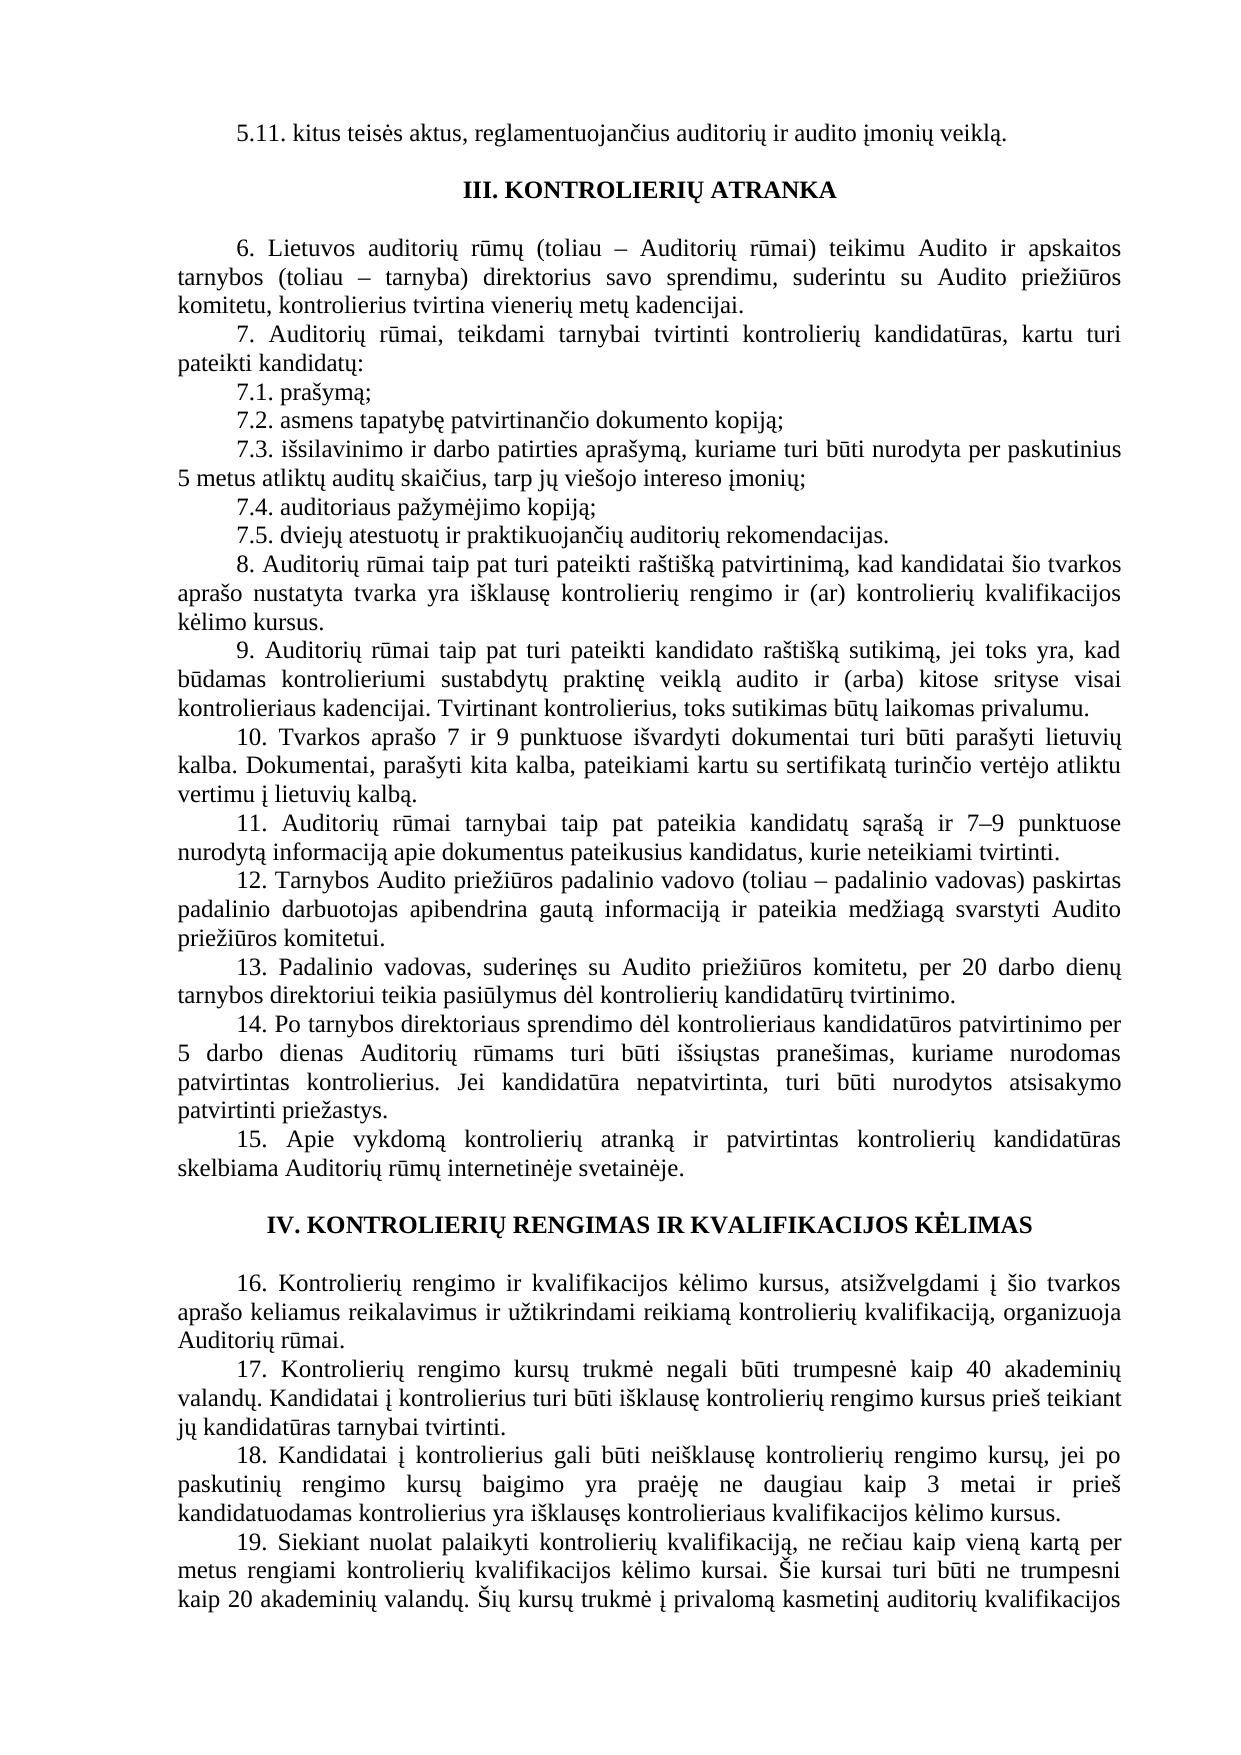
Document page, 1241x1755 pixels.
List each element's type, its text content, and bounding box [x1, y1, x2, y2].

text 7. Auditorių rūmai, teikdami tarnybai tvirtinti kontrolierių kandidatūras, kartu turi pateikti kandidatų: [177, 319, 1122, 377]
text 13. Padalinio vadovas, suderinęs su Audito priežiūros komitetu, per 20 darbo dienų tarnybos direktoriui teikia pasiūlymus dėl kontrolierių kandidatūrų tvirtinimo. [177, 952, 1122, 1009]
text 11. Auditorių rūmai tarnybai taip pat pateikia kandidatų sąrašą ir 7–9 punktuose nurodytą informaciją apie dokumentus pateikusius kandidatus, kurie neteikiami tvirtinti. [177, 808, 1122, 866]
text 7.2. asmens tapatybę patvirtinančio dokumento kopiją; [177, 406, 1122, 434]
text III. KONTROLIERIŲ ATRANKA [177, 176, 1122, 204]
text 9. Auditorių rūmai taip pat turi pateikti kandidato raštišką sutikimą, jei toks yra, kad būdamas kontrolieriumi sustabdytų praktinę veiklą audito ir (arba) kitose srityse visai kontrolieriaus kadencijai. Tvirtinant kontrolierius, toks sutikimas būtų laikomas privalumu. [177, 636, 1122, 722]
text 6. Lietuvos auditorių rūmų (toliau – Auditorių rūmai) teikimu Audito ir apskaitos tarnybos (toliau – tarnyba) direktorius savo sprendimu, suderintu su Audito priežiūros komitetu, kontrolierius tvirtina vienerių metų kadencijai. [177, 233, 1122, 319]
text IV. KONTROLIERIŲ RENGIMAS IR KVALIFIKACIJOS KĖLIMAS [177, 1211, 1122, 1239]
text 19. Siekiant nuolat palaikyti kontrolierių kvalifikaciją, ne rečiau kaip vieną kartą per metus rengiami kontrolierių kvalifikacijos kėlimo kursai. Šie kursai turi būti ne trumpesni kaip 20 akademinių valandų. Šių kursų trukmė į privalomą kasmetinį auditorių kvalifikacijos [177, 1527, 1122, 1613]
text 7.5. dviejų atestuotų ir praktikuojančių auditorių rekomendacijas. [177, 521, 1122, 549]
text 12. Tarnybos Audito priežiūros padalinio vadovo (toliau – padalinio vadovas) paskirtas padalinio darbuotojas apibendrina gautą informaciją ir pateikia medžiagą svarstyti Audito priežiūros komitetui. [177, 866, 1122, 952]
text 7.4. auditoriaus pažymėjimo kopiją; [177, 492, 1122, 521]
text 5.11. kitus teisės aktus, reglamentuojančius auditorių ir audito įmonių veiklą. [177, 118, 1122, 147]
text 8. Auditorių rūmai taip pat turi pateikti raštišką patvirtinimą, kad kandidatai šio tvarkos aprašo nustatyta tvarka yra išklausę kontrolierių rengimo ir (ar) kontrolierių kvalifikacijos kėlimo kursus. [177, 549, 1122, 636]
text 7.1. prašymą; [177, 377, 1122, 406]
text 16. Kontrolierių rengimo ir kvalifikacijos kėlimo kursus, atsižvelgdami į šio tvarkos aprašo keliamus reikalavimus ir užtikrindami reikiamą kontrolierių kvalifikaciją, organizuoja Auditorių rūmai. [177, 1268, 1122, 1354]
text 10. Tvarkos aprašo 7 ir 9 punktuose išvardyti dokumentai turi būti parašyti lietuvių kalba. Dokumentai, parašyti kita kalba, pateikiami kartu su sertifikatą turinčio vertėjo atliktu vertimu į lietuvių kalbą. [177, 722, 1122, 808]
text 7.3. išsilavinimo ir darbo patirties aprašymą, kuriame turi būti nurodyta per paskutinius 5 metus atliktų auditų skaičius, tarp jų viešojo intereso įmonių; [177, 434, 1122, 492]
text 17. Kontrolierių rengimo kursų trukmė negali būti trumpesnė kaip 40 akademinių valandų. Kandidatai į kontrolierius turi būti išklausę kontrolierių rengimo kursus prieš teikiant jų kandidatūras tarnybai tvirtinti. [177, 1354, 1122, 1441]
text 15. Apie vykdomą kontrolierių atranką ir patvirtintas kontrolierių kandidatūras skelbiama Auditorių rūmų internetinėje svetainėje. [177, 1124, 1122, 1182]
text 14. Po tarnybos direktoriaus sprendimo dėl kontrolieriaus kandidatūros patvirtinimo per 5 darbo dienas Auditorių rūmams turi būti išsiųstas pranešimas, kuriame nurodomas patvirtintas kontrolierius. Jei kandidatūra nepatvirtinta, turi būti nurodytos atsisakymo patvirtinti priežastys. [177, 1009, 1122, 1124]
text 18. Kandidatai į kontrolierius gali būti neišklausę kontrolierių rengimo kursų, jei po paskutinių rengimo kursų baigimo yra praėję ne daugiau kaip 3 metai ir prieš kandidatuodamas kontrolierius yra išklausęs kontrolieriaus kvalifikacijos kėlimo kursus. [177, 1441, 1122, 1527]
